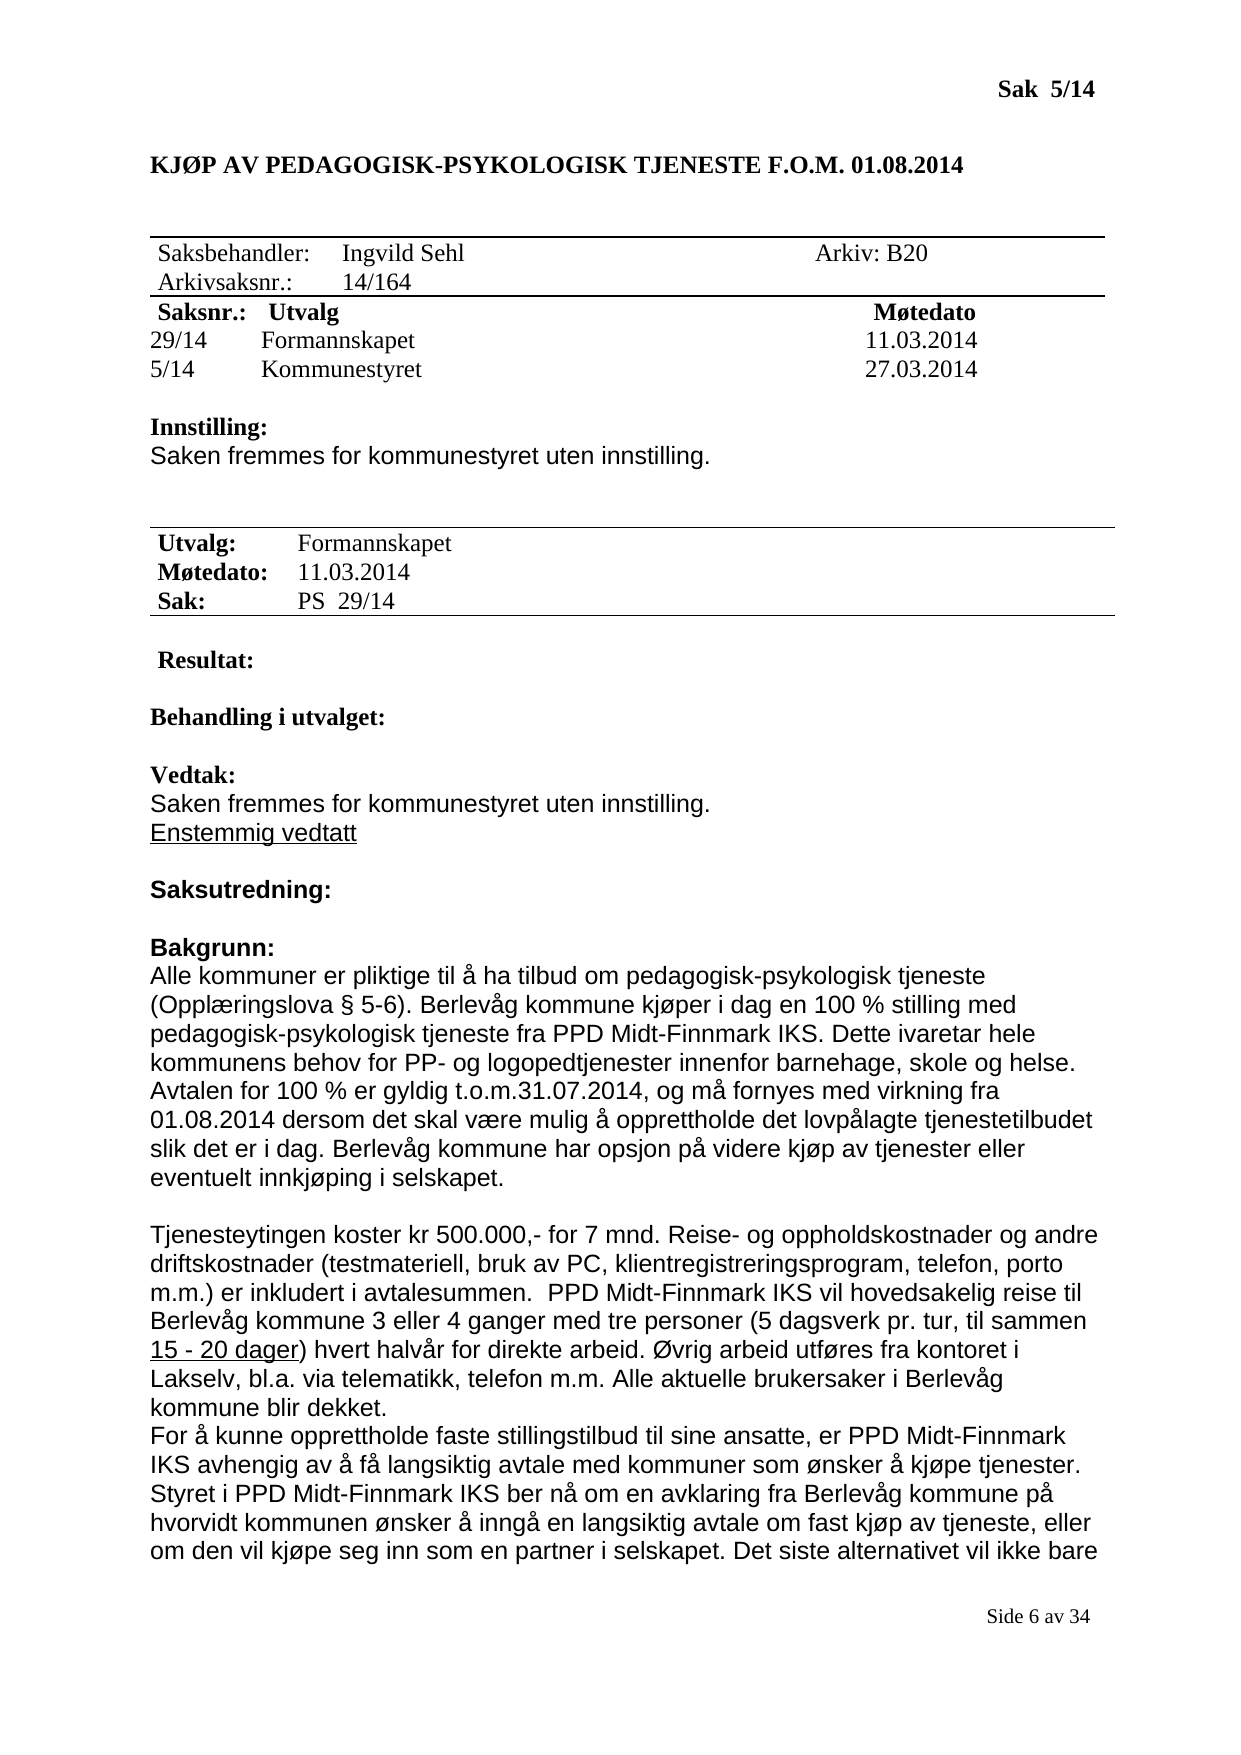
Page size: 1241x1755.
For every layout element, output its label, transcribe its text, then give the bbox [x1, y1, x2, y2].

table_header Formannskapet [290, 528, 1115, 557]
table_cell Saksnr.: [150, 297, 261, 326]
table_cell Møtedato [866, 295, 1115, 326]
table_header Saksbehandler: [150, 238, 334, 267]
text KJØP AV PEDAGOGISK-PSYKOLOGISK TJENESTE F.O.M. 01.08.2014 [150, 150, 1100, 179]
table_cell Arkivsaksnr.: [150, 267, 334, 295]
table_cell Sak: [150, 586, 290, 615]
text Enstemmig vedtatt [150, 817, 1100, 846]
table_cell [576, 267, 807, 295]
text Alle kommuner er pliktige til å ha tilbud om pedagogisk-psykologisk tjeneste (Opplæringslova § 5-6). Berlevåg kommune kjøper i dag en 100 % stilling med pedagogisk-psykologisk tjeneste fra PPD Midt-Finnmark IKS. Dette ivaretar hele kommunens behov for PP- og logopedtjenester innenfor barnehage, skole og helse. Avtalen for 100 % er gyldig t.o.m.31.07.2014, og må fornyes med virkning fra 01.08.2014 dersom det skal være mulig å opprettholde det lovpålagte tjenestetilbudet slik det er i dag. Berlevåg kommune har opsjon på videre kjøp av tjenester eller eventuelt innkjøping i selskapet. [150, 961, 1100, 1191]
table_cell PS 29/14 [290, 586, 1115, 615]
table_header Ingvild Sehl [335, 238, 807, 267]
table_cell [290, 616, 1115, 645]
text Saksutredning: [150, 875, 1100, 904]
table_cell 11.03.2014 [290, 557, 1115, 586]
text For å kunne opprettholde faste stillingstilbud til sine ansatte, er PPD Midt-Finnmark IKS avhengig av å få langsiktig avtale med kommuner som ønsker å kjøpe tjenester. Styret i PPD Midt-Finnmark IKS ber nå om en avklaring fra Berlevåg kommune på hvorvidt kommunen ønsker å inngå en langsiktig avtale om fast kjøp av tjeneste, eller om den vil kjøpe seg inn som en partner i selskapet. Det siste alternativet vil ikke bare [150, 1421, 1100, 1565]
text Bakgrunn: [150, 932, 1100, 961]
text 29/14 Formannskapet 11.03.2014 [150, 326, 1100, 354]
text 5/14 Kommunestyret 27.03.2014 [150, 354, 1100, 383]
table_cell Utvalg [261, 297, 866, 326]
text Behandling i utvalget: [150, 702, 1100, 731]
text Tjenesteytingen koster kr 500.000,- for 7 mnd. Reise- og oppholdskostnader og andre driftskostnader (testmateriell, bruk av PC, klientregistreringsprogram, telefon, porto m.m.) er inkludert i avtalesummen. PPD Midt-Finnmark IKS vil hovedsakelig reise til Berlevåg kommune 3 eller 4 ganger med tre personer (5 dagsverk pr. tur, til sammen 15 - 20 dager) hvert halvår for direkte arbeid. Øvrig arbeid utføres fra kontoret i Lakselv, bl.a. via telematikk, telefon m.m. Alle aktuelle brukersaker i Berlevåg kommune blir dekket. [150, 1220, 1100, 1421]
table_cell [150, 616, 290, 645]
table_cell Møtedato: [150, 557, 290, 586]
table_cell [1105, 267, 1115, 295]
text Saken fremmes for kommunestyret uten innstilling. [150, 789, 1100, 817]
table_cell 14/164 [335, 267, 576, 295]
table_cell [808, 267, 1104, 295]
text Innstilling: [150, 412, 1100, 441]
table_cell Resultat: [150, 645, 290, 674]
text Vedtak: [150, 760, 1100, 789]
table_header Arkiv: B20 [808, 238, 1104, 267]
table_header Utvalg: [150, 528, 290, 557]
table_cell [290, 645, 1115, 674]
text Saken fremmes for kommunestyret uten innstilling. [150, 441, 1100, 469]
table_header [1105, 236, 1115, 267]
